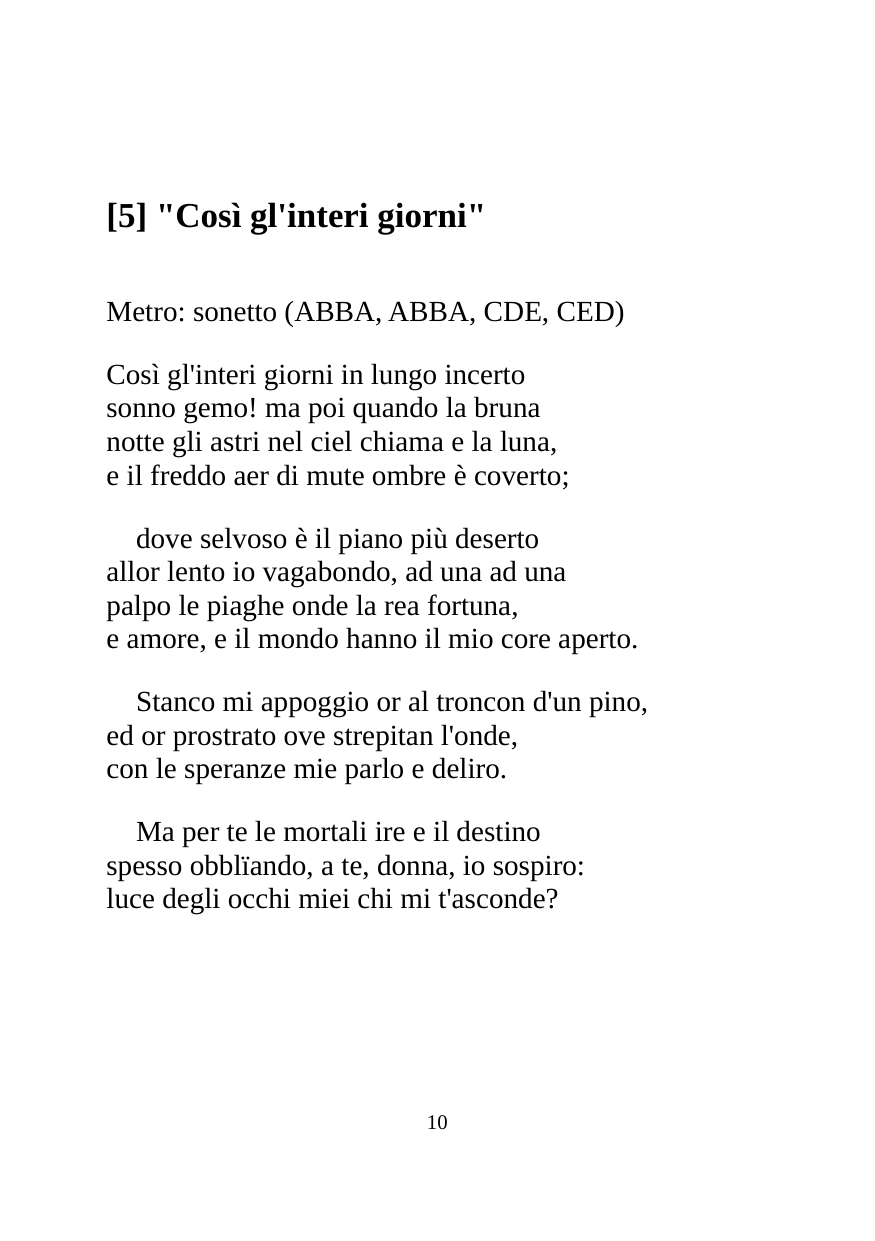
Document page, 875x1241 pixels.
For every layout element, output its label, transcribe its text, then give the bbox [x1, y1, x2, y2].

text ed or prostrato ove strepitan l'onde, [106, 718, 768, 751]
text spesso obblïando, a te, donna, io sospiro: [106, 848, 768, 882]
text con le speranze mie parlo e deliro. [106, 751, 768, 785]
subtitle [5] "Così gl'interi giorni" [106, 195, 768, 235]
text luce degli occhi miei chi mi t'asconde? [106, 882, 768, 915]
text e amore, e il mondo hanno il mio core aperto. [106, 621, 768, 655]
text Stanco mi appoggio or al troncon d'un pino, [136, 684, 768, 718]
text e il freddo aer di mute ombre è coverto; [106, 458, 768, 491]
text Ma per te le mortali ire e il destino [136, 814, 768, 848]
text Così gl'interi giorni in lungo incerto [106, 357, 768, 391]
text dove selvoso è il piano più deserto [136, 521, 768, 554]
text notte gli astri nel ciel chiama e la luna, [106, 424, 768, 458]
text palpo le piaghe onde la rea fortuna, [106, 588, 768, 621]
text Metro: sonetto (ABBA, ABBA, CDE, CED) [106, 294, 768, 328]
text sonno gemo! ma poi quando la bruna [106, 391, 768, 424]
text allor lento io vagabondo, ad una ad una [106, 554, 768, 588]
